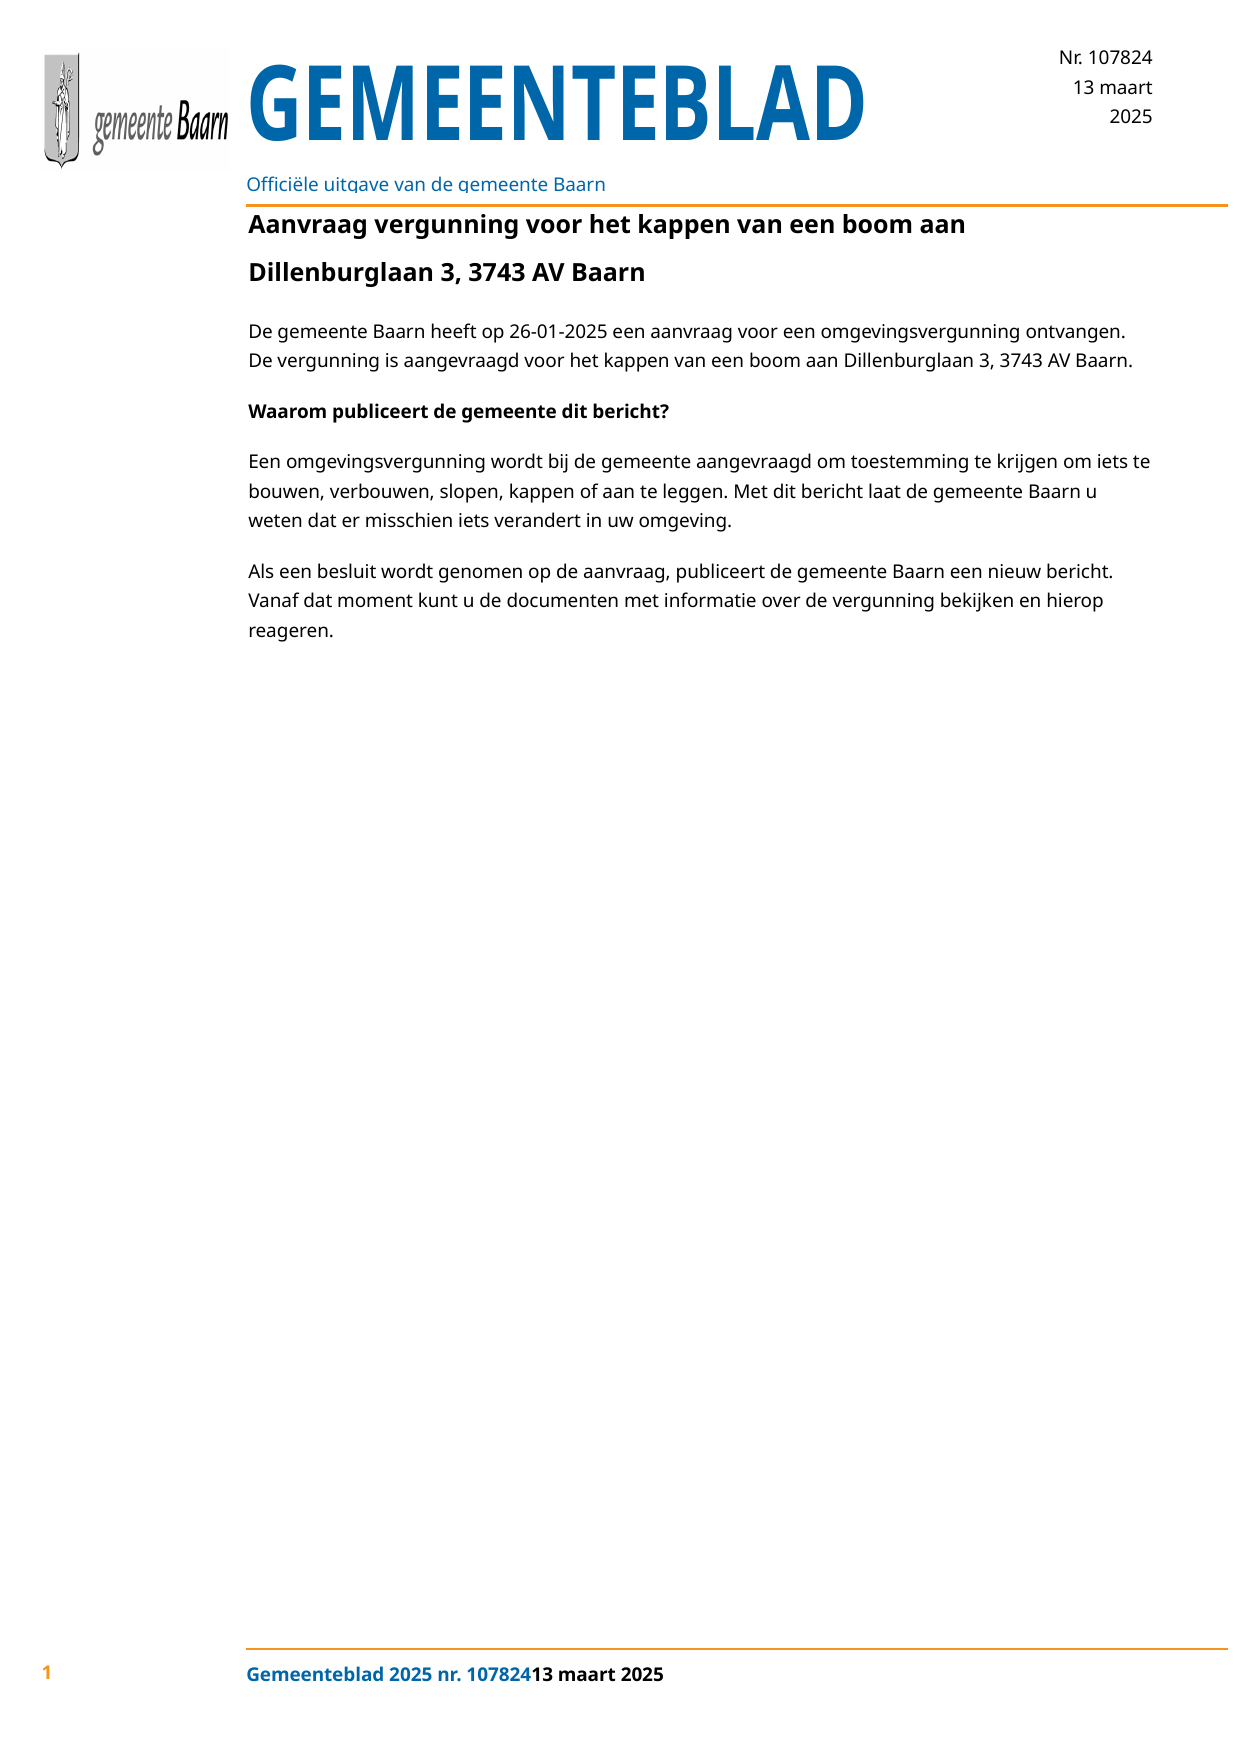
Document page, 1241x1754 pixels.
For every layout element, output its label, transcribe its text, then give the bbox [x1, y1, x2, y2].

text Als een besluit wordt genomen op de aanvraag, publiceert de gemeente Baarn een nieuw bericht. Vanaf dat moment kunt u de documenten met informatie over de vergunning bekijken en hierop reageren. [248, 558, 1152, 643]
text De gemeente Baarn heeft op 26-01-2025 een aanvraag voor een omgevingsvergunning ontvangen. De vergunning is aangevraagd voor het kappen van een boom aan Dillenburglaan 3, 3743 AV Baarn. [248, 318, 1152, 373]
picture [41, 47, 231, 172]
text Een omgevingsvergunning wordt bij de gemeente aangevraagd om toestemming te krijgen om iets te bouwen, verbouwen, slopen, kappen of aan te leggen. Met dit bericht laat de gemeente Baarn u weten dat er misschien iets verandert in uw omgeving. [248, 448, 1152, 533]
text Waarom publiceert de gemeente dit bericht? [248, 398, 1152, 424]
text Aanvraag vergunning voor het kappen van een boom aan Dillenburglaan 3, 3743 AV Baarn [248, 207, 1152, 288]
